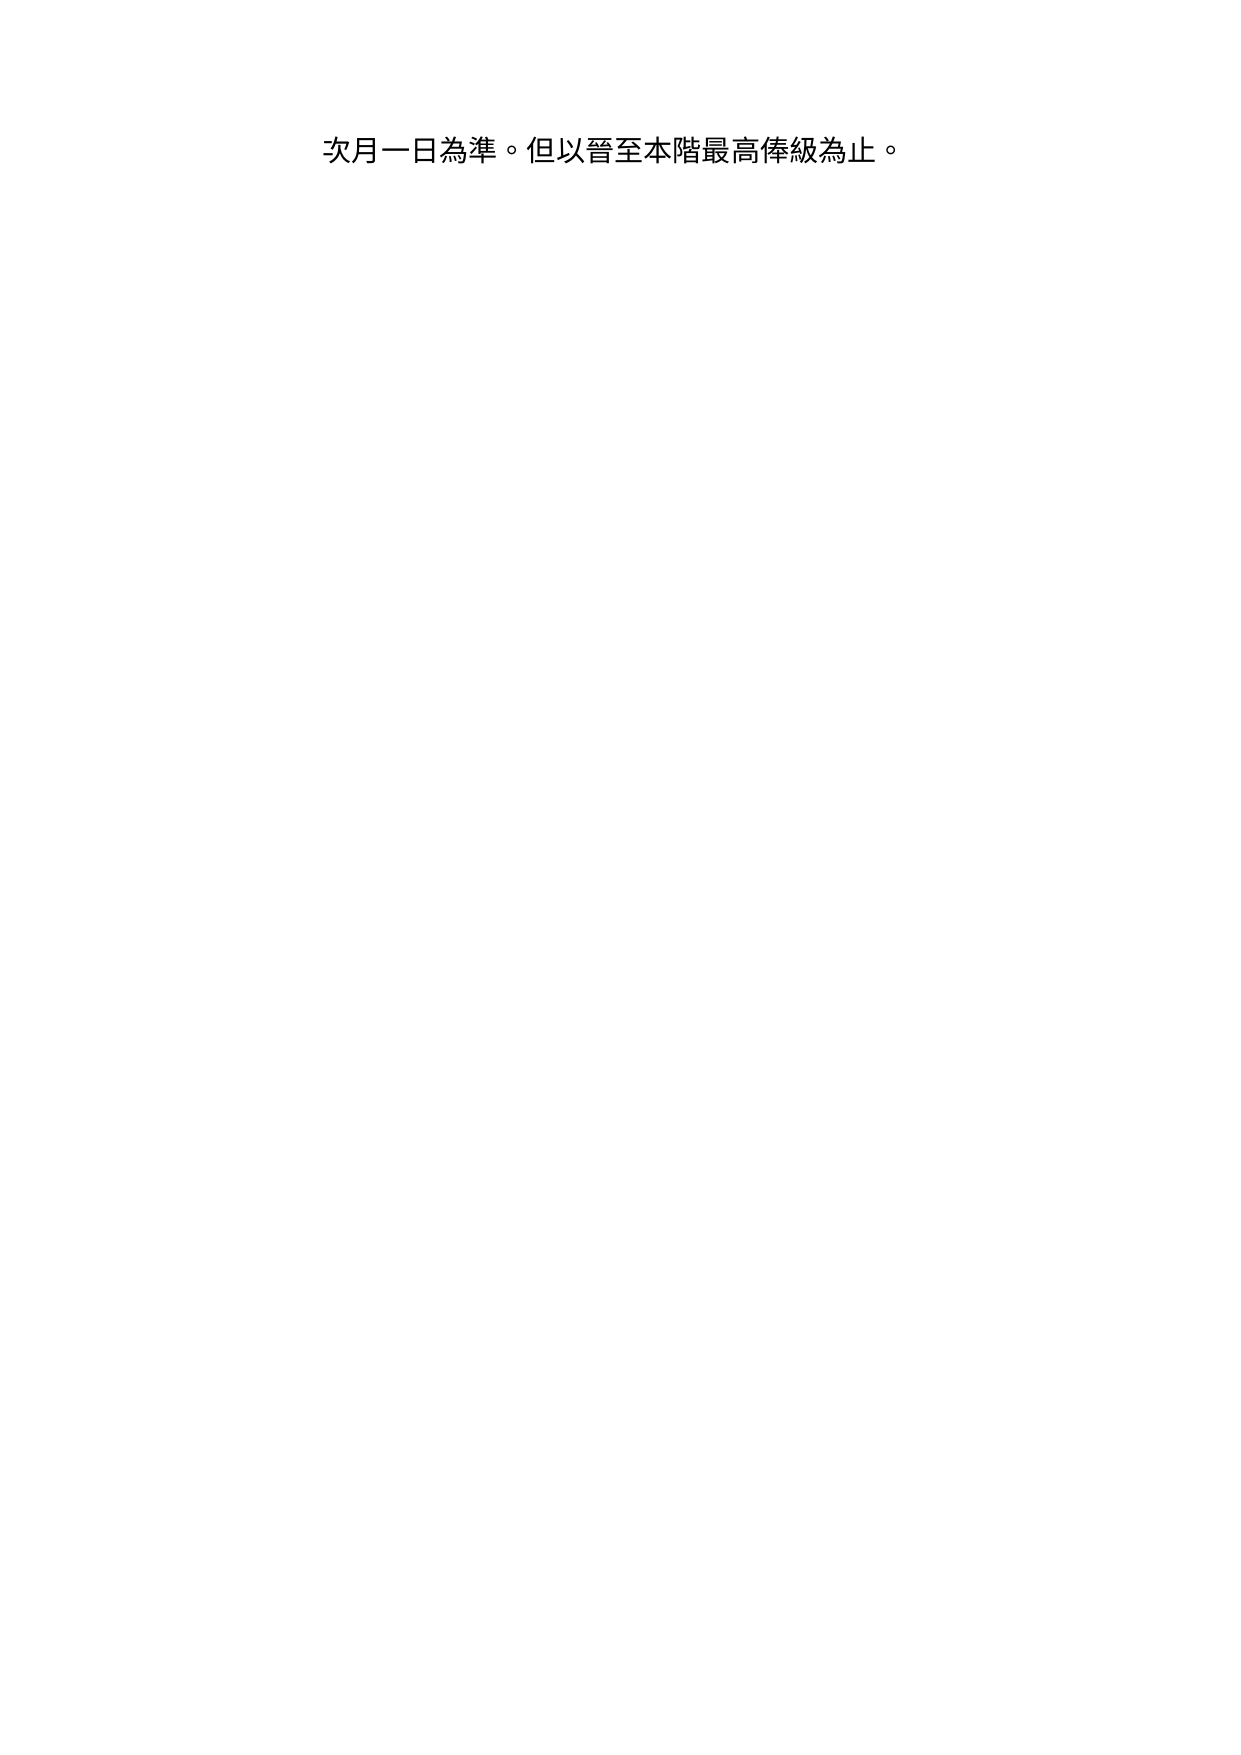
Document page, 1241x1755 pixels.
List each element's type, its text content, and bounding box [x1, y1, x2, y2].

table_header [130, 127, 322, 184]
table_header 次月一日為準。但以晉至本階最高俸級為止。 [323, 127, 1125, 184]
